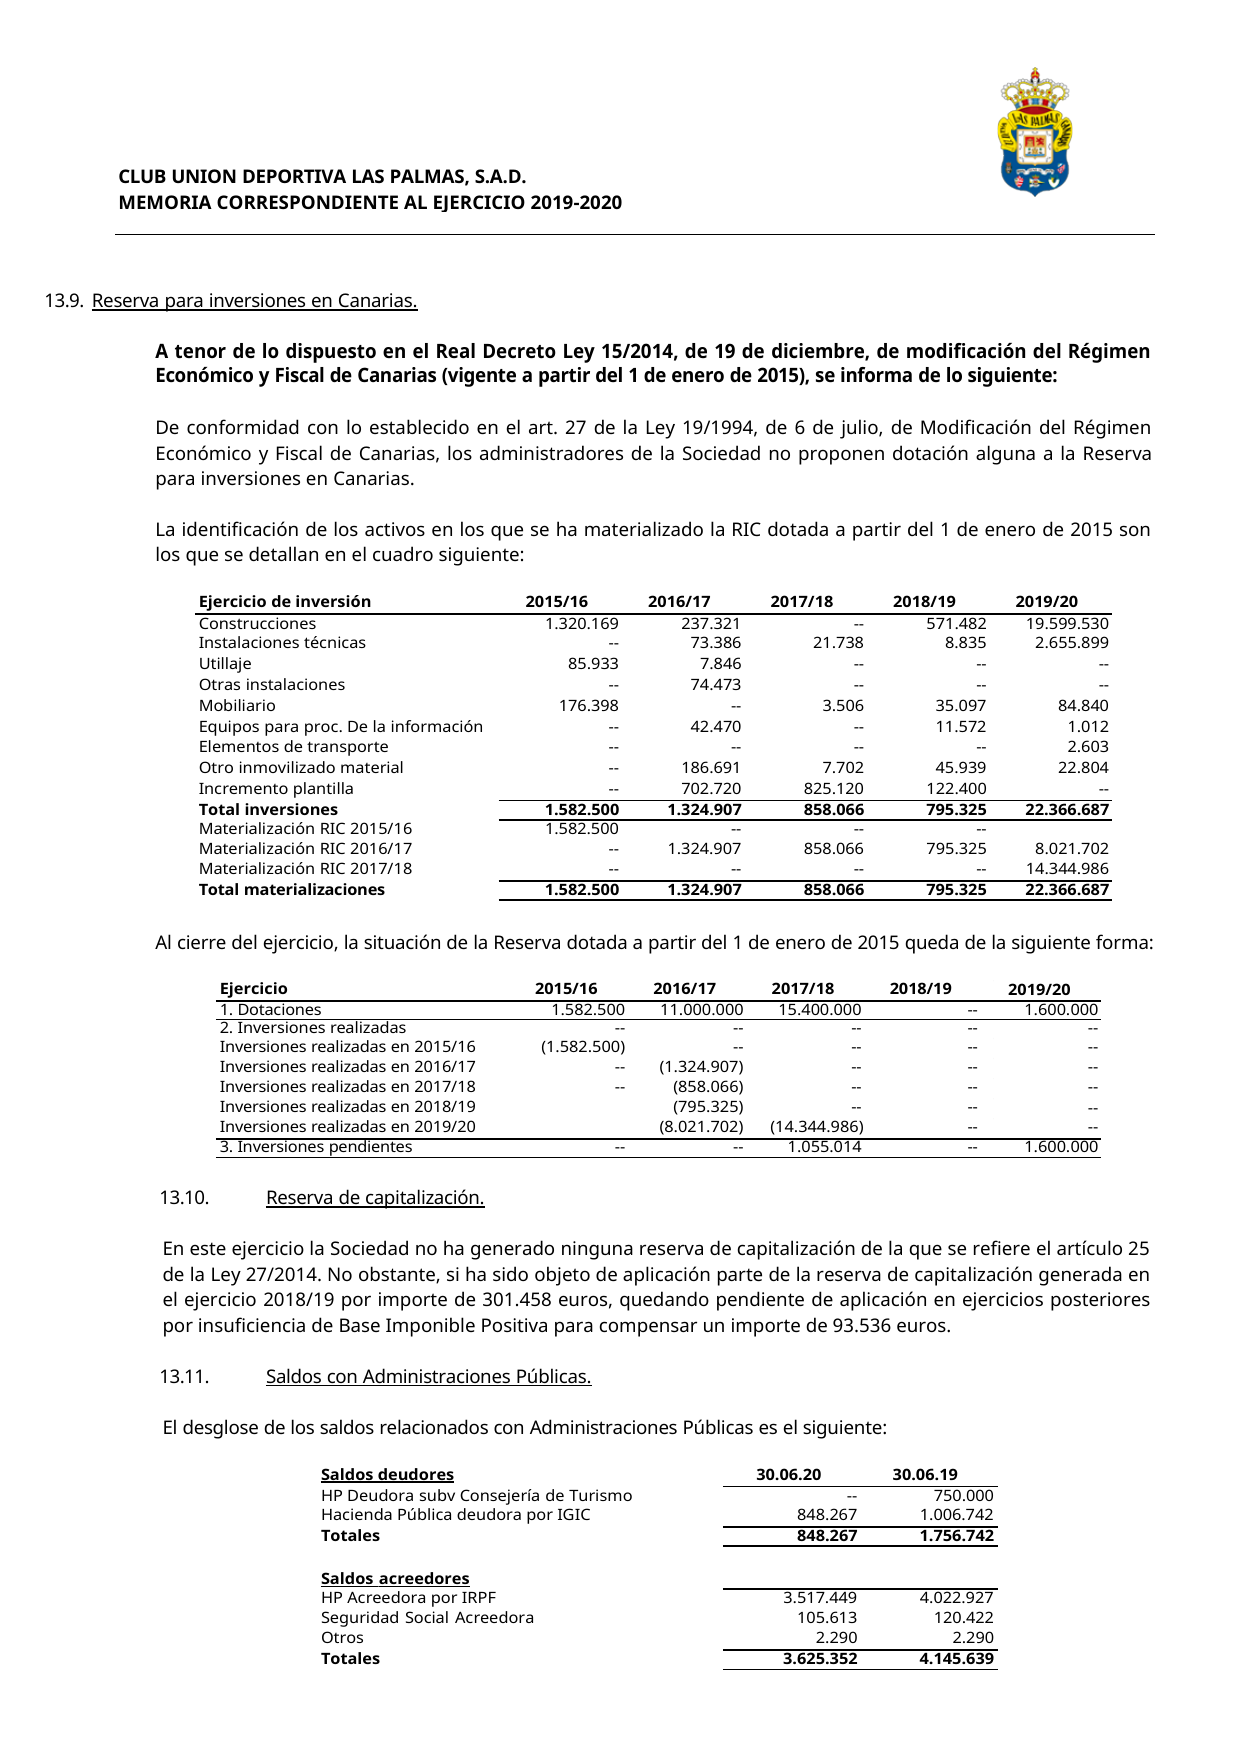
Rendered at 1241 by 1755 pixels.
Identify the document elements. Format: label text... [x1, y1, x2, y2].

table_cell (14.344.986) [757, 1118, 875, 1138]
table_cell Inversiones realizadas en 2016/17 [216, 1058, 498, 1078]
table_cell 176.398 [499, 696, 633, 717]
table_cell -- [963, 1098, 993, 1118]
table_cell 858.066 [756, 839, 878, 860]
table_cell -- [639, 1140, 757, 1156]
table_header [963, 980, 993, 1000]
table_cell 74.473 [633, 675, 756, 696]
table_cell -- [633, 696, 756, 717]
table_cell -- [499, 860, 633, 880]
table_cell -- [723, 1487, 875, 1506]
table_cell -- [1001, 654, 1112, 675]
table_cell Otros [316, 1629, 723, 1649]
table_cell 795.325 [878, 801, 1001, 819]
table_cell 73.386 [633, 633, 756, 654]
table_cell 1.582.500 [499, 801, 633, 819]
table_cell Elementos de transporte [195, 738, 498, 758]
table_cell Inversiones realizadas en 2015/16 [216, 1038, 498, 1058]
table_cell 15.400.000 [757, 1002, 875, 1019]
table_cell -- [756, 717, 878, 738]
table_cell 1.324.907 [633, 801, 756, 819]
table_cell 858.066 [756, 882, 878, 899]
table_cell -- [499, 839, 633, 860]
text A tenor de lo dispuesto en el Real Decreto Ley 15/2014, de 19 de diciembre, de modificación del Régimen Económico y Fiscal de Canarias (vigente a partir del 1 de enero de 2015), se informa de lo siguiente: [155, 338, 1153, 389]
table_cell 19.599.530 [1001, 615, 1112, 633]
table_cell Total materializaciones [195, 880, 498, 899]
table_cell -- [878, 675, 1001, 696]
list Reserva de capitalización. [159, 1184, 1201, 1210]
table_cell [875, 1058, 963, 1078]
table_cell 21.738 [756, 633, 878, 654]
table_cell -- [499, 675, 633, 696]
table_header 2017/18 [757, 980, 875, 1000]
table_cell 1.600.000 [994, 1002, 1101, 1019]
table_cell -- [757, 1020, 875, 1038]
table_cell 3.506 [756, 696, 878, 717]
table_cell HP Acreedora por IRPF [316, 1588, 723, 1608]
table_cell -- [499, 779, 633, 799]
table_cell [875, 1078, 963, 1098]
table_cell -- [757, 1038, 875, 1058]
table_cell [498, 1118, 639, 1138]
table_cell 2.290 [875, 1629, 997, 1649]
table_cell -- [498, 1020, 639, 1038]
table_cell -- [994, 1058, 1101, 1078]
table_cell HP Deudora subv Consejería de Turismo [316, 1486, 723, 1506]
table_header 30.06.19 [875, 1466, 997, 1486]
table_cell 1.756.742 [875, 1528, 997, 1545]
table_cell 1.582.500 [499, 821, 633, 839]
table_cell -- [633, 860, 756, 880]
table_header 2016/17 [633, 594, 756, 613]
table_cell Incremento plantilla [195, 779, 498, 799]
table_header 2017/18 [756, 594, 878, 613]
table_cell 22.366.687 [1001, 801, 1112, 819]
table_cell [875, 1038, 963, 1058]
table_cell -- [633, 821, 756, 839]
table_cell -- [499, 738, 633, 758]
table_cell -- [756, 654, 878, 675]
table_cell -- [756, 821, 878, 839]
table_header 2016/17 [639, 980, 757, 1000]
table_cell 4.145.639 [875, 1651, 997, 1668]
table_cell [498, 1098, 639, 1118]
table_cell -- [498, 1058, 639, 1078]
table_cell 571.482 [878, 615, 1001, 633]
table_cell 2.655.899 [1001, 633, 1112, 654]
table_cell -- [963, 1020, 993, 1038]
table_cell -- [756, 738, 878, 758]
table_cell [723, 1547, 875, 1588]
table_cell 1.582.500 [498, 1002, 639, 1019]
table_cell 702.720 [633, 779, 756, 799]
table_cell Inversiones realizadas en 2017/18 [216, 1078, 498, 1098]
table_cell 858.066 [756, 801, 878, 819]
table_cell 1.600.000 [994, 1140, 1101, 1156]
table_cell -- [757, 1098, 875, 1118]
table_cell 11.572 [878, 717, 1001, 738]
table_cell Materialización RIC 2016/17 [195, 839, 498, 860]
table_cell [1001, 821, 1112, 839]
table_cell [875, 1098, 963, 1118]
table_cell 848.267 [723, 1528, 875, 1545]
table_cell Equipos para proc. De la información [195, 717, 498, 738]
table_cell -- [963, 1058, 993, 1078]
table_cell 11.000.000 [639, 1002, 757, 1019]
list Reserva para inversiones en Canarias. [44, 287, 1201, 313]
table_cell Saldos acreedores [316, 1545, 723, 1588]
table_cell 237.321 [633, 615, 756, 633]
table_cell Totales [316, 1649, 723, 1668]
table_cell -- [878, 738, 1001, 758]
table_cell 84.840 [1001, 696, 1112, 717]
table_cell -- [963, 1140, 993, 1156]
list Saldos con Administraciones Públicas. [159, 1363, 1201, 1389]
table_cell 795.325 [878, 839, 1001, 860]
table_cell -- [963, 1038, 993, 1058]
table_cell 2.603 [1001, 738, 1112, 758]
table_cell 186.691 [633, 759, 756, 779]
table_cell -- [994, 1020, 1101, 1038]
table_cell 1.012 [1001, 717, 1112, 738]
table_cell 2. Inversiones realizadas [216, 1020, 498, 1038]
table_cell [875, 1020, 963, 1038]
table_cell 1.006.742 [875, 1506, 997, 1526]
table_cell 120.422 [875, 1608, 997, 1629]
table_header 30.06.20 [723, 1466, 875, 1486]
table_cell Materialización RIC 2015/16 [195, 819, 498, 839]
table_cell 45.939 [878, 759, 1001, 779]
table_cell Mobiliario [195, 696, 498, 717]
table_header 2015/16 [499, 594, 633, 613]
table_cell [875, 1547, 997, 1588]
table_cell -- [878, 654, 1001, 675]
table_cell Inversiones realizadas en 2019/20 [216, 1118, 498, 1138]
table_cell -- [757, 1058, 875, 1078]
table_cell 3.517.449 [723, 1590, 875, 1608]
table_cell -- [499, 633, 633, 654]
table_cell 848.267 [723, 1506, 875, 1526]
table_cell 1.324.907 [633, 882, 756, 899]
table_header Ejercicio [216, 980, 498, 1000]
table_cell Construcciones [195, 615, 498, 633]
table_cell -- [639, 1038, 757, 1058]
table_cell Otro inmovilizado material [195, 759, 498, 779]
table_header Ejercicio de inversión [195, 594, 498, 613]
table_header Saldos deudores [316, 1466, 723, 1486]
table_cell (1.582.500) [498, 1038, 639, 1058]
table_cell 750.000 [875, 1487, 997, 1506]
table_cell 35.097 [878, 696, 1001, 717]
table_cell 8.021.702 [1001, 839, 1112, 860]
table_cell (1.324.907) [639, 1058, 757, 1078]
table_cell 795.325 [878, 882, 1001, 899]
table_cell 8.835 [878, 633, 1001, 654]
table_cell -- [994, 1118, 1101, 1138]
text La identificación de los activos en los que se ha materializado la RIC dotada a partir del 1 de enero de 2015 son los que se detallan en el cuadro siguiente: [155, 516, 1152, 567]
table_cell 14.344.986 [1001, 860, 1112, 880]
table_cell 3.625.352 [723, 1651, 875, 1668]
table_cell 1. Dotaciones [216, 1002, 498, 1019]
table_cell -- [499, 759, 633, 779]
table_cell [875, 1118, 963, 1138]
table_cell Total inversiones [195, 800, 498, 819]
table_cell [875, 1140, 963, 1156]
table_cell 1.582.500 [499, 882, 633, 899]
table_cell 85.933 [499, 654, 633, 675]
table_cell -- [994, 1078, 1101, 1098]
table_cell 122.400 [878, 779, 1001, 799]
table_cell -- [639, 1020, 757, 1038]
table_header 2018/19 [878, 594, 1001, 613]
table_cell 4.022.927 [875, 1590, 997, 1608]
table_header 2019/20 [994, 980, 1101, 1000]
table_cell 22.366.687 [1001, 882, 1112, 899]
table_cell (858.066) [639, 1078, 757, 1098]
table_cell Inversiones realizadas en 2018/19 [216, 1098, 498, 1118]
table_cell -- [963, 1002, 993, 1019]
table_cell 825.120 [756, 779, 878, 799]
table_cell 3. Inversiones pendientes [216, 1140, 498, 1156]
table_cell -- [994, 1098, 1101, 1118]
table_cell [875, 1002, 963, 1019]
table_cell -- [756, 675, 878, 696]
table_cell -- [1001, 675, 1112, 696]
text El desglose de los saldos relacionados con Administraciones Públicas es el siguiente: [162, 1414, 1201, 1440]
table_cell Seguridad Social Acreedora [316, 1608, 723, 1629]
text En este ejercicio la Sociedad no ha generado ninguna reserva de capitalización de la que se refiere el artículo 25 de la Ley 27/2014. No obstante, si ha sido objeto de aplicación parte de la reserva de capitalización generada en el ejercicio 2018/19 por importe de 301.458 euros, quedando pendiente de aplicación en ejercicios posteriores por insuficiencia de Base Imponible Positiva para compensar un importe de 93.536 euros. [162, 1236, 1152, 1338]
table_cell 1.055.014 [757, 1140, 875, 1156]
table_cell 105.613 [723, 1608, 875, 1629]
table_cell -- [756, 860, 878, 880]
text Al cierre del ejercicio, la situación de la Reserva dotada a partir del 1 de enero de 2015 queda de la siguiente forma: [155, 930, 1201, 955]
table_cell 1.320.169 [499, 615, 633, 633]
table_cell (8.021.702) [639, 1118, 757, 1138]
table_cell -- [498, 1078, 639, 1098]
table_header 2019/20 [1001, 594, 1112, 613]
table_cell -- [963, 1078, 993, 1098]
text De conformidad con lo establecido en el art. 27 de la Ley 19/1994, de 6 de julio, de Modificación del Régimen Económico y Fiscal de Canarias, los administradores de la Sociedad no proponen dotación alguna a la Reserva para inversiones en Canarias. [155, 414, 1153, 491]
table_cell -- [756, 615, 878, 633]
table_cell Otras instalaciones [195, 675, 498, 696]
table_cell -- [1001, 779, 1112, 799]
table_cell -- [498, 1140, 639, 1156]
table_cell Hacienda Pública deudora por IGIC [316, 1506, 723, 1526]
table_cell -- [878, 821, 1001, 839]
table_cell Materialización RIC 2017/18 [195, 860, 498, 880]
table_cell 1.324.907 [633, 839, 756, 860]
table_cell -- [757, 1078, 875, 1098]
table_cell Instalaciones técnicas [195, 633, 498, 654]
table_cell -- [963, 1118, 993, 1138]
table_header 2018/19 [875, 980, 963, 1000]
table_cell Totales [316, 1526, 723, 1545]
table_cell -- [994, 1038, 1101, 1058]
table_cell 7.702 [756, 759, 878, 779]
table_cell 7.846 [633, 654, 756, 675]
table_cell 2.290 [723, 1629, 875, 1649]
table_cell -- [633, 738, 756, 758]
table_header 2015/16 [498, 980, 639, 1000]
table_cell (795.325) [639, 1098, 757, 1118]
table_cell -- [878, 860, 1001, 880]
table_cell 42.470 [633, 717, 756, 738]
table_cell 22.804 [1001, 759, 1112, 779]
table_cell Utillaje [195, 654, 498, 675]
table_cell -- [499, 717, 633, 738]
